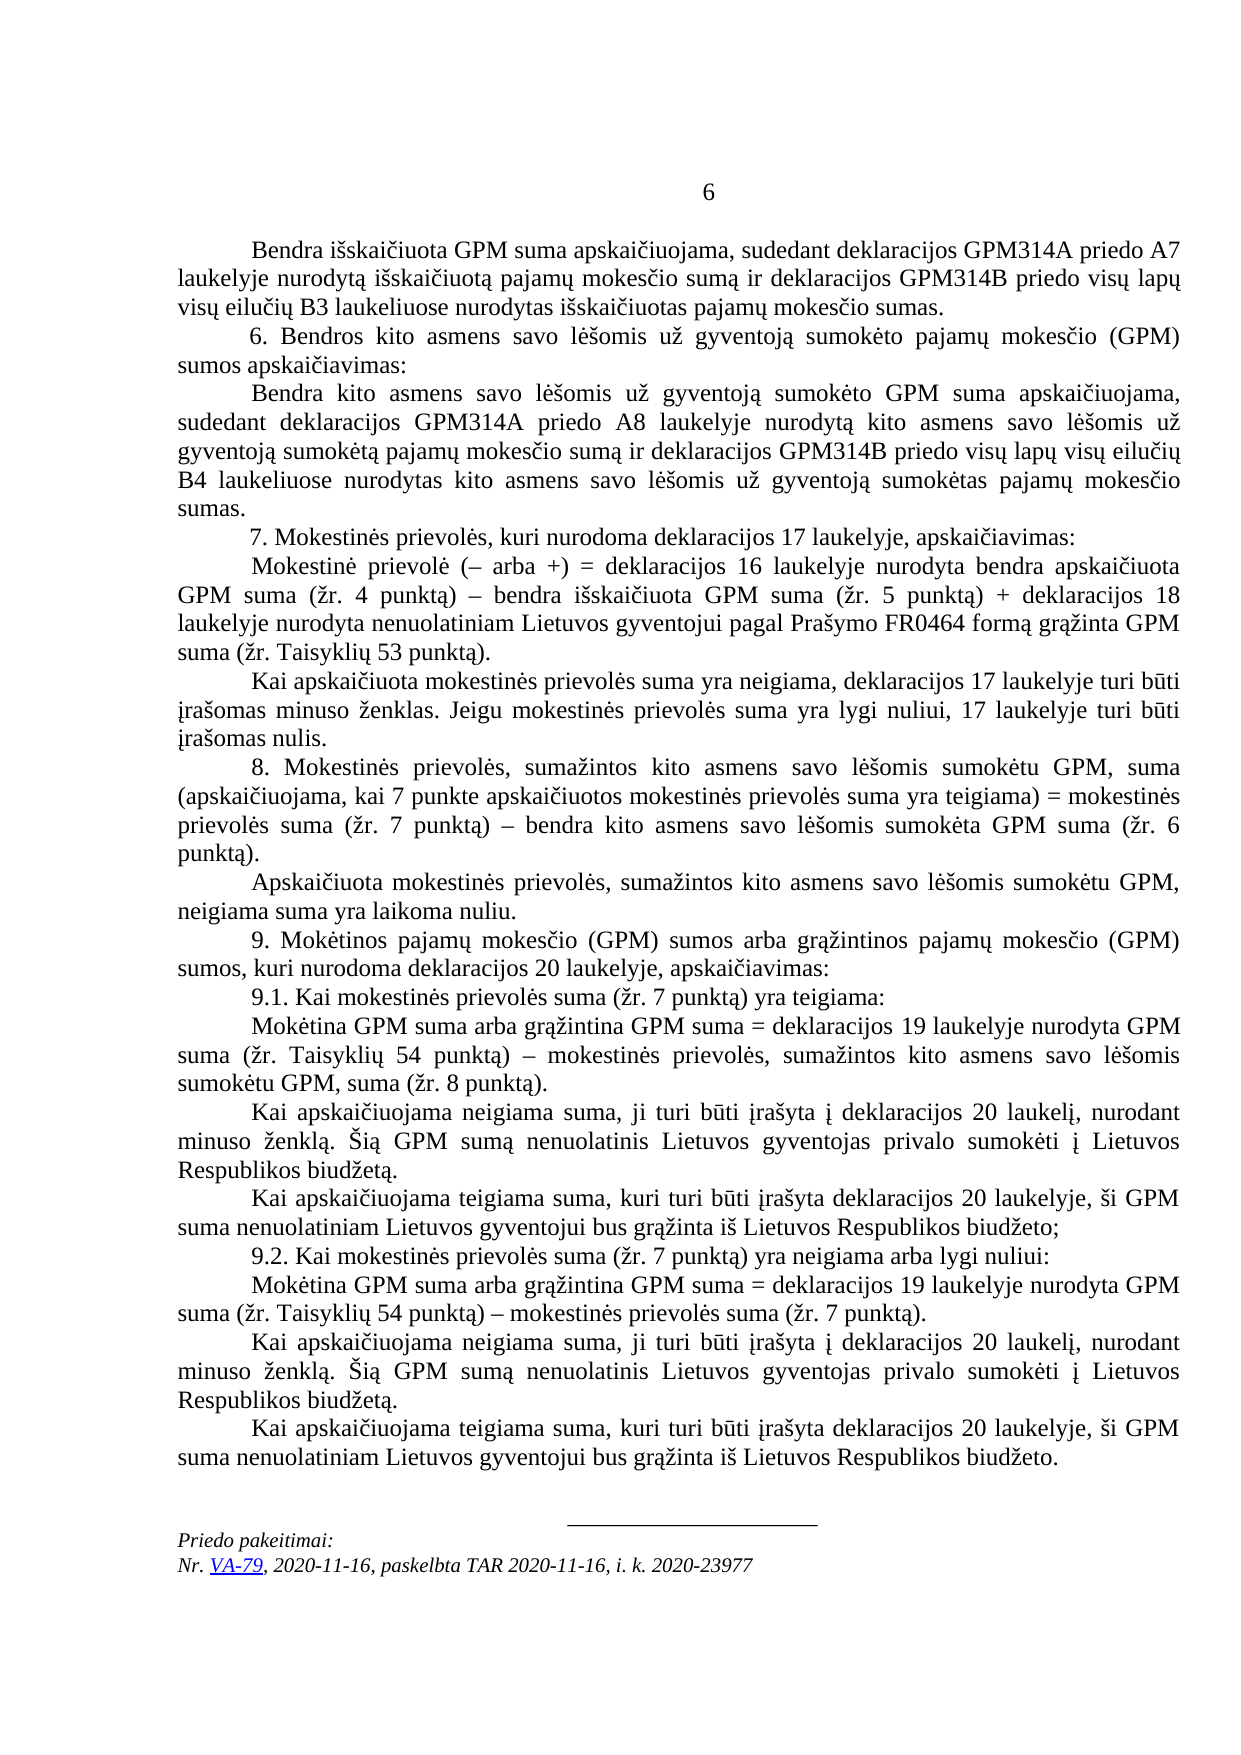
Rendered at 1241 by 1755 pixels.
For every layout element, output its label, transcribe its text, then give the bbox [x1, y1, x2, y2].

text Kai apskaičiuojama teigiama suma, kuri turi būti įrašyta deklaracijos 20 laukelyje, ši GPM suma nenuolatiniam Lietuvos gyventojui bus grąžinta iš Lietuvos Respublikos biudžeto. [177, 1413, 1181, 1471]
text Bendra išskaičiuota GPM suma apskaičiuojama, sudedant deklaracijos GPM314A priedo A7 laukelyje nurodytą išskaičiuotą pajamų mokesčio sumą ir deklaracijos GPM314B priedo visų lapų visų eilučių B3 laukeliuose nurodytas išskaičiuotas pajamų mokesčio sumas. [177, 235, 1181, 321]
text Kai apskaičiuojama teigiama suma, kuri turi būti įrašyta deklaracijos 20 laukelyje, ši GPM suma nenuolatiniam Lietuvos gyventojui bus grąžinta iš Lietuvos Respublikos biudžeto; [177, 1183, 1181, 1241]
text 9.2. Kai mokestinės prievolės suma (žr. 7 punktą) yra neigiama arba lygi nuliui: [177, 1241, 1181, 1270]
text 7. Mokestinės prievolės, kuri nurodoma deklaracijos 17 laukelyje, apskaičiavimas: [177, 522, 1181, 551]
text Nr. VA-79, 2020-11-16, paskelbta TAR 2020-11-16, i. k. 2020-23977 [177, 1552, 1181, 1577]
text Kai apskaičiuota mokestinės prievolės suma yra neigiama, deklaracijos 17 laukelyje turi būti įrašomas minuso ženklas. Jeigu mokestinės prievolės suma yra lygi nuliui, 17 laukelyje turi būti įrašomas nulis. [177, 666, 1181, 752]
text Priedo pakeitimai: [177, 1528, 1181, 1552]
text 9. Mokėtinos pajamų mokesčio (GPM) sumos arba grąžintinos pajamų mokesčio (GPM) sumos, kuri nurodoma deklaracijos 20 laukelyje, apskaičiavimas: [177, 925, 1181, 982]
text 6. Bendros kito asmens savo lėšomis už gyventoją sumokėto pajamų mokesčio (GPM) sumos apskaičiavimas: [177, 321, 1181, 378]
text Kai apskaičiuojama neigiama suma, ji turi būti įrašyta į deklaracijos 20 laukelį, nurodant minuso ženklą. Šią GPM sumą nenuolatinis Lietuvos gyventojas privalo sumokėti į Lietuvos Respublikos biudžetą. [177, 1097, 1181, 1183]
text Mokėtina GPM suma arba grąžintina GPM suma = deklaracijos 19 laukelyje nurodyta GPM suma (žr. Taisyklių 54 punktą) – mokestinės prievolės, sumažintos kito asmens savo lėšomis sumokėtu GPM, suma (žr. 8 punktą). [177, 1011, 1181, 1097]
text ____________________ [177, 1500, 1207, 1528]
text 8. Mokestinės prievolės, sumažintos kito asmens savo lėšomis sumokėtu GPM, suma (apskaičiuojama, kai 7 punkte apskaičiuotos mokestinės prievolės suma yra teigiama) = mokestinės prievolės suma (žr. 7 punktą) – bendra kito asmens savo lėšomis sumokėta GPM suma (žr. 6 punktą). [177, 752, 1181, 867]
text Kai apskaičiuojama neigiama suma, ji turi būti įrašyta į deklaracijos 20 laukelį, nurodant minuso ženklą. Šią GPM sumą nenuolatinis Lietuvos gyventojas privalo sumokėti į Lietuvos Respublikos biudžetą. [177, 1327, 1181, 1413]
text Apskaičiuota mokestinės prievolės, sumažintos kito asmens savo lėšomis sumokėtu GPM, neigiama suma yra laikoma nuliu. [177, 867, 1181, 925]
text Mokestinė prievolė (– arba +) = deklaracijos 16 laukelyje nurodyta bendra apskaičiuota GPM suma (žr. 4 punktą) – bendra išskaičiuota GPM suma (žr. 5 punktą) + deklaracijos 18 laukelyje nurodyta nenuolatiniam Lietuvos gyventojui pagal Prašymo FR0464 formą grąžinta GPM suma (žr. Taisyklių 53 punktą). [177, 551, 1181, 666]
text Mokėtina GPM suma arba grąžintina GPM suma = deklaracijos 19 laukelyje nurodyta GPM suma (žr. Taisyklių 54 punktą) – mokestinės prievolės suma (žr. 7 punktą). [177, 1270, 1181, 1327]
text 9.1. Kai mokestinės prievolės suma (žr. 7 punktą) yra teigiama: [177, 982, 1181, 1011]
text Bendra kito asmens savo lėšomis už gyventoją sumokėto GPM suma apskaičiuojama, sudedant deklaracijos GPM314A priedo A8 laukelyje nurodytą kito asmens savo lėšomis už gyventoją sumokėtą pajamų mokesčio sumą ir deklaracijos GPM314B priedo visų lapų visų eilučių B4 laukeliuose nurodytas kito asmens savo lėšomis už gyventoją sumokėtas pajamų mokesčio sumas. [177, 378, 1181, 522]
